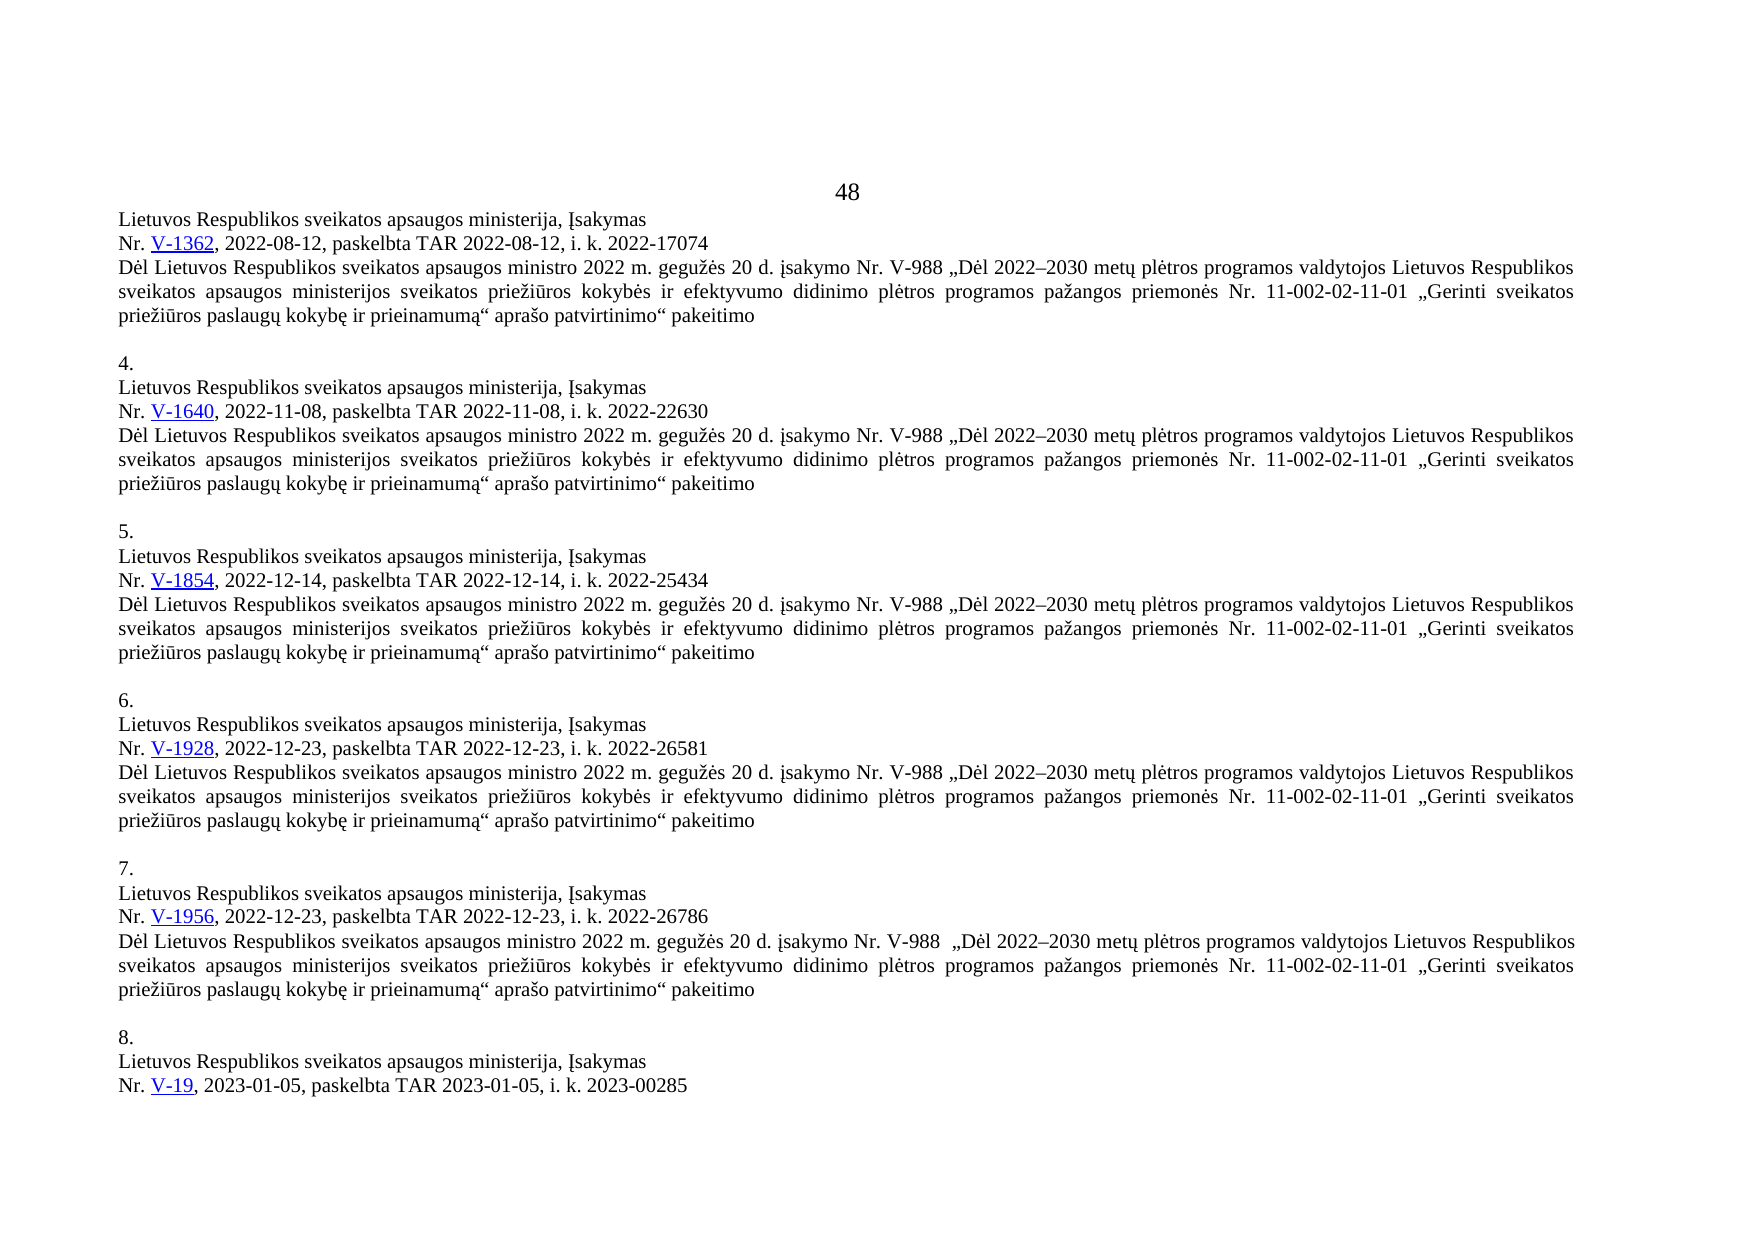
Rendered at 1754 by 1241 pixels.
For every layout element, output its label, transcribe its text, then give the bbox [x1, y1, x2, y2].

text Lietuvos Respublikos sveikatos apsaugos ministerija, Įsakymas [118, 712, 1577, 736]
text Lietuvos Respublikos sveikatos apsaugos ministerija, Įsakymas [118, 543, 1577, 568]
text 5. [118, 519, 1577, 543]
text Dėl Lietuvos Respublikos sveikatos apsaugos ministro 2022 m. gegužės 20 d. įsakymo Nr. V-988 „Dėl 2022–2030 metų plėtros programos valdytojos Lietuvos Respublikos sveikatos apsaugos ministerijos sveikatos priežiūros kokybės ir efektyvumo didinimo plėtros programos pažangos priemonės Nr. 11-002-02-11-01 „Gerinti sveikatos priežiūros paslaugų kokybę ir prieinamumą“ aprašo patvirtinimo“ pakeitimo [118, 928, 1577, 1001]
text Lietuvos Respublikos sveikatos apsaugos ministerija, Įsakymas [118, 375, 1577, 399]
text 4. [118, 351, 1577, 375]
text Lietuvos Respublikos sveikatos apsaugos ministerija, Įsakymas [118, 880, 1577, 904]
text Dėl Lietuvos Respublikos sveikatos apsaugos ministro 2022 m. gegužės 20 d. įsakymo Nr. V-988 „Dėl 2022–2030 metų plėtros programos valdytojos Lietuvos Respublikos sveikatos apsaugos ministerijos sveikatos priežiūros kokybės ir efektyvumo didinimo plėtros programos pažangos priemonės Nr. 11-002-02-11-01 „Gerinti sveikatos priežiūros paslaugų kokybę ir prieinamumą“ aprašo patvirtinimo“ pakeitimo [118, 760, 1577, 832]
text Nr. V-1928, 2022-12-23, paskelbta TAR 2022-12-23, i. k. 2022-26581 [118, 736, 1577, 760]
text Nr. V-1956, 2022-12-23, paskelbta TAR 2022-12-23, i. k. 2022-26786 [118, 904, 1577, 928]
text 6. [118, 688, 1577, 712]
text Nr. V-1854, 2022-12-14, paskelbta TAR 2022-12-14, i. k. 2022-25434 [118, 568, 1577, 592]
text Dėl Lietuvos Respublikos sveikatos apsaugos ministro 2022 m. gegužės 20 d. įsakymo Nr. V-988 „Dėl 2022–2030 metų plėtros programos valdytojos Lietuvos Respublikos sveikatos apsaugos ministerijos sveikatos priežiūros kokybės ir efektyvumo didinimo plėtros programos pažangos priemonės Nr. 11-002-02-11-01 „Gerinti sveikatos priežiūros paslaugų kokybę ir prieinamumą“ aprašo patvirtinimo“ pakeitimo [118, 423, 1577, 495]
text Dėl Lietuvos Respublikos sveikatos apsaugos ministro 2022 m. gegužės 20 d. įsakymo Nr. V-988 „Dėl 2022–2030 metų plėtros programos valdytojos Lietuvos Respublikos sveikatos apsaugos ministerijos sveikatos priežiūros kokybės ir efektyvumo didinimo plėtros programos pažangos priemonės Nr. 11-002-02-11-01 „Gerinti sveikatos priežiūros paslaugų kokybę ir prieinamumą“ aprašo patvirtinimo“ pakeitimo [118, 592, 1577, 664]
text 7. [118, 856, 1577, 880]
text Lietuvos Respublikos sveikatos apsaugos ministerija, Įsakymas [118, 1049, 1577, 1073]
text Lietuvos Respublikos sveikatos apsaugos ministerija, Įsakymas [118, 207, 1577, 231]
text 8. [118, 1025, 1577, 1049]
text Nr. V-1362, 2022-08-12, paskelbta TAR 2022-08-12, i. k. 2022-17074 [118, 231, 1577, 255]
text Nr. V-19, 2023-01-05, paskelbta TAR 2023-01-05, i. k. 2023-00285 [118, 1073, 1577, 1097]
text Dėl Lietuvos Respublikos sveikatos apsaugos ministro 2022 m. gegužės 20 d. įsakymo Nr. V-988 „Dėl 2022–2030 metų plėtros programos valdytojos Lietuvos Respublikos sveikatos apsaugos ministerijos sveikatos priežiūros kokybės ir efektyvumo didinimo plėtros programos pažangos priemonės Nr. 11-002-02-11-01 „Gerinti sveikatos priežiūros paslaugų kokybę ir prieinamumą“ aprašo patvirtinimo“ pakeitimo [118, 255, 1577, 327]
text Nr. V-1640, 2022-11-08, paskelbta TAR 2022-11-08, i. k. 2022-22630 [118, 399, 1577, 423]
